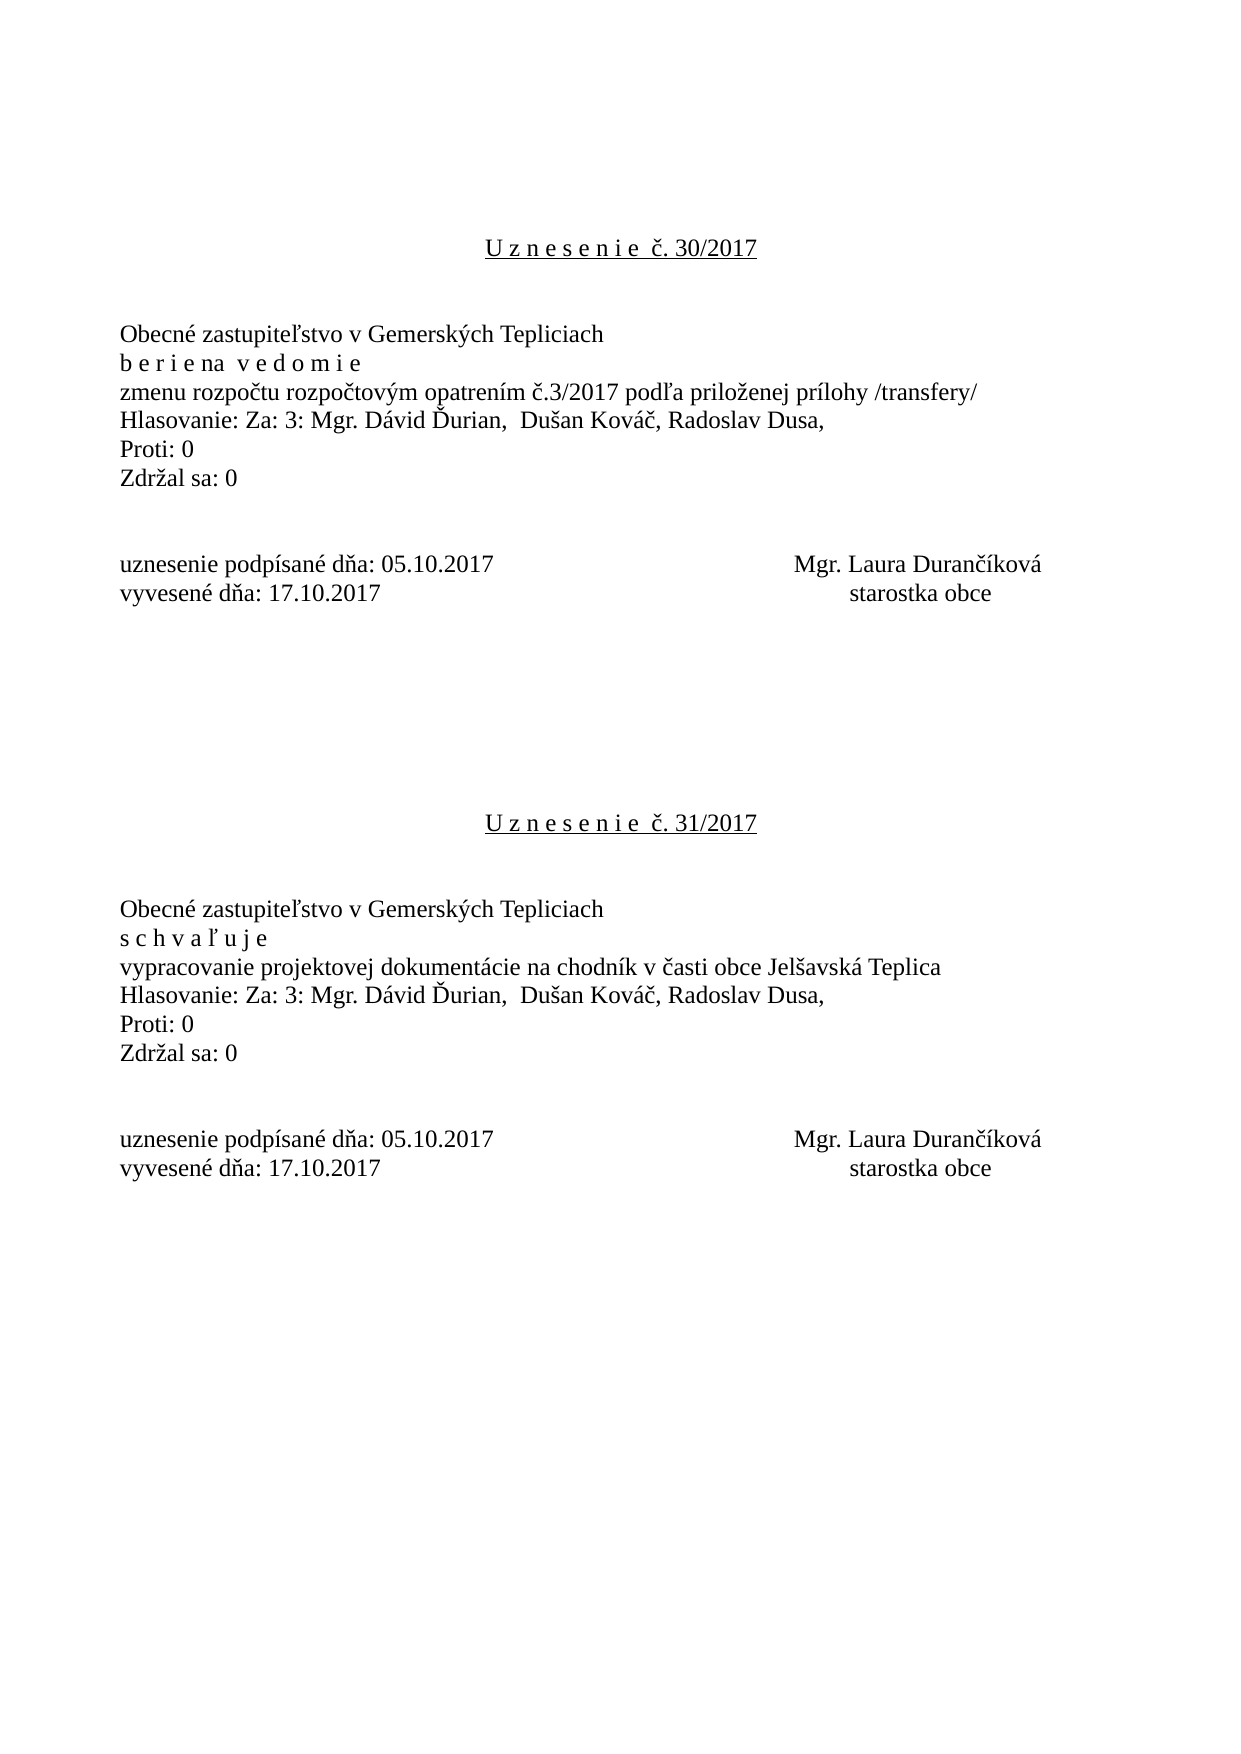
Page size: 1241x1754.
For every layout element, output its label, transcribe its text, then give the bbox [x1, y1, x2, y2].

text U z n e s e n i e č. 31/2017 [119, 808, 1122, 837]
text uznesenie podpísané dňa: 05.10.2017 Mgr. Laura Durančíková [119, 1124, 1122, 1153]
text Obecné zastupiteľstvo v Gemerských Tepliciach [119, 319, 1122, 348]
text s c h v a ľ u j e [119, 923, 1122, 952]
text uznesenie podpísané dňa: 05.10.2017 Mgr. Laura Durančíková [119, 549, 1122, 578]
text Hlasovanie: Za: 3: Mgr. Dávid Ďurian, Dušan Kováč, Radoslav Dusa, [119, 406, 1122, 434]
text Zdržal sa: 0 [119, 1038, 1122, 1067]
text U z n e s e n i e č. 30/2017 [119, 233, 1122, 262]
text Hlasovanie: Za: 3: Mgr. Dávid Ďurian, Dušan Kováč, Radoslav Dusa, [119, 981, 1122, 1009]
text Obecné zastupiteľstvo v Gemerských Tepliciach [119, 894, 1122, 923]
text zmenu rozpočtu rozpočtovým opatrením č.3/2017 podľa priloženej prílohy /transfery/ [119, 377, 1122, 406]
text vypracovanie projektovej dokumentácie na chodník v časti obce Jelšavská Teplica [119, 952, 1122, 981]
text Proti: 0 [119, 434, 1122, 463]
text Proti: 0 [119, 1009, 1122, 1038]
text vyvesené dňa: 17.10.2017 starostka obce [119, 578, 1122, 607]
text vyvesené dňa: 17.10.2017 starostka obce [119, 1153, 1122, 1182]
text Zdržal sa: 0 [119, 463, 1122, 492]
text b e r i e na v e d o m i e [119, 348, 1122, 377]
